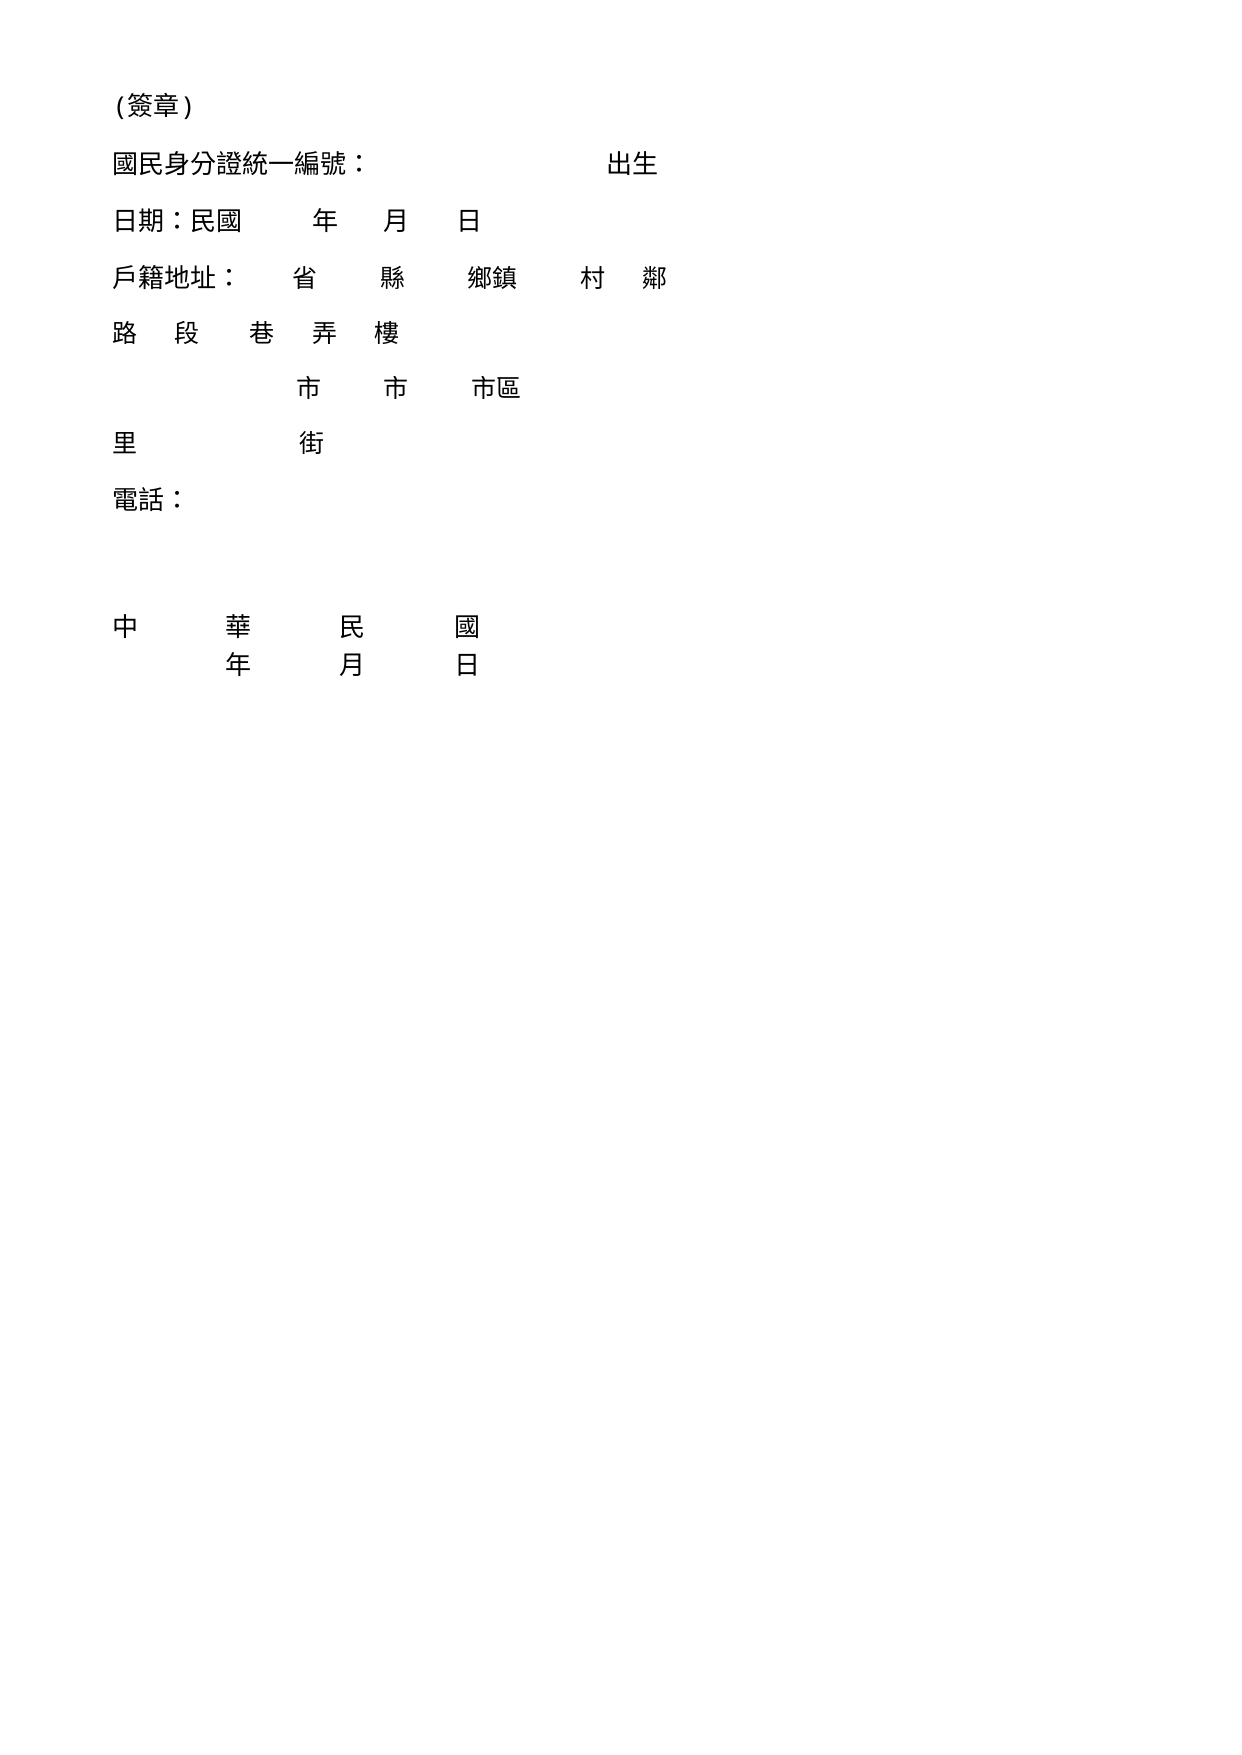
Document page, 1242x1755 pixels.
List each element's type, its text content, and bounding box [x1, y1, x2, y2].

text 戶籍地址： 省 縣 鄉鎮 村 鄰 路 段 巷 弄 樓 [112, 258, 683, 350]
text 市 市 市區 里 街 [112, 369, 526, 459]
text 中 華 民 國 年 月 日 [112, 606, 678, 682]
text (簽章) [112, 85, 678, 123]
text 電話： [112, 477, 678, 517]
text 國民身分證統一編號： 出生日期：民國 年 月 日 [112, 143, 683, 238]
